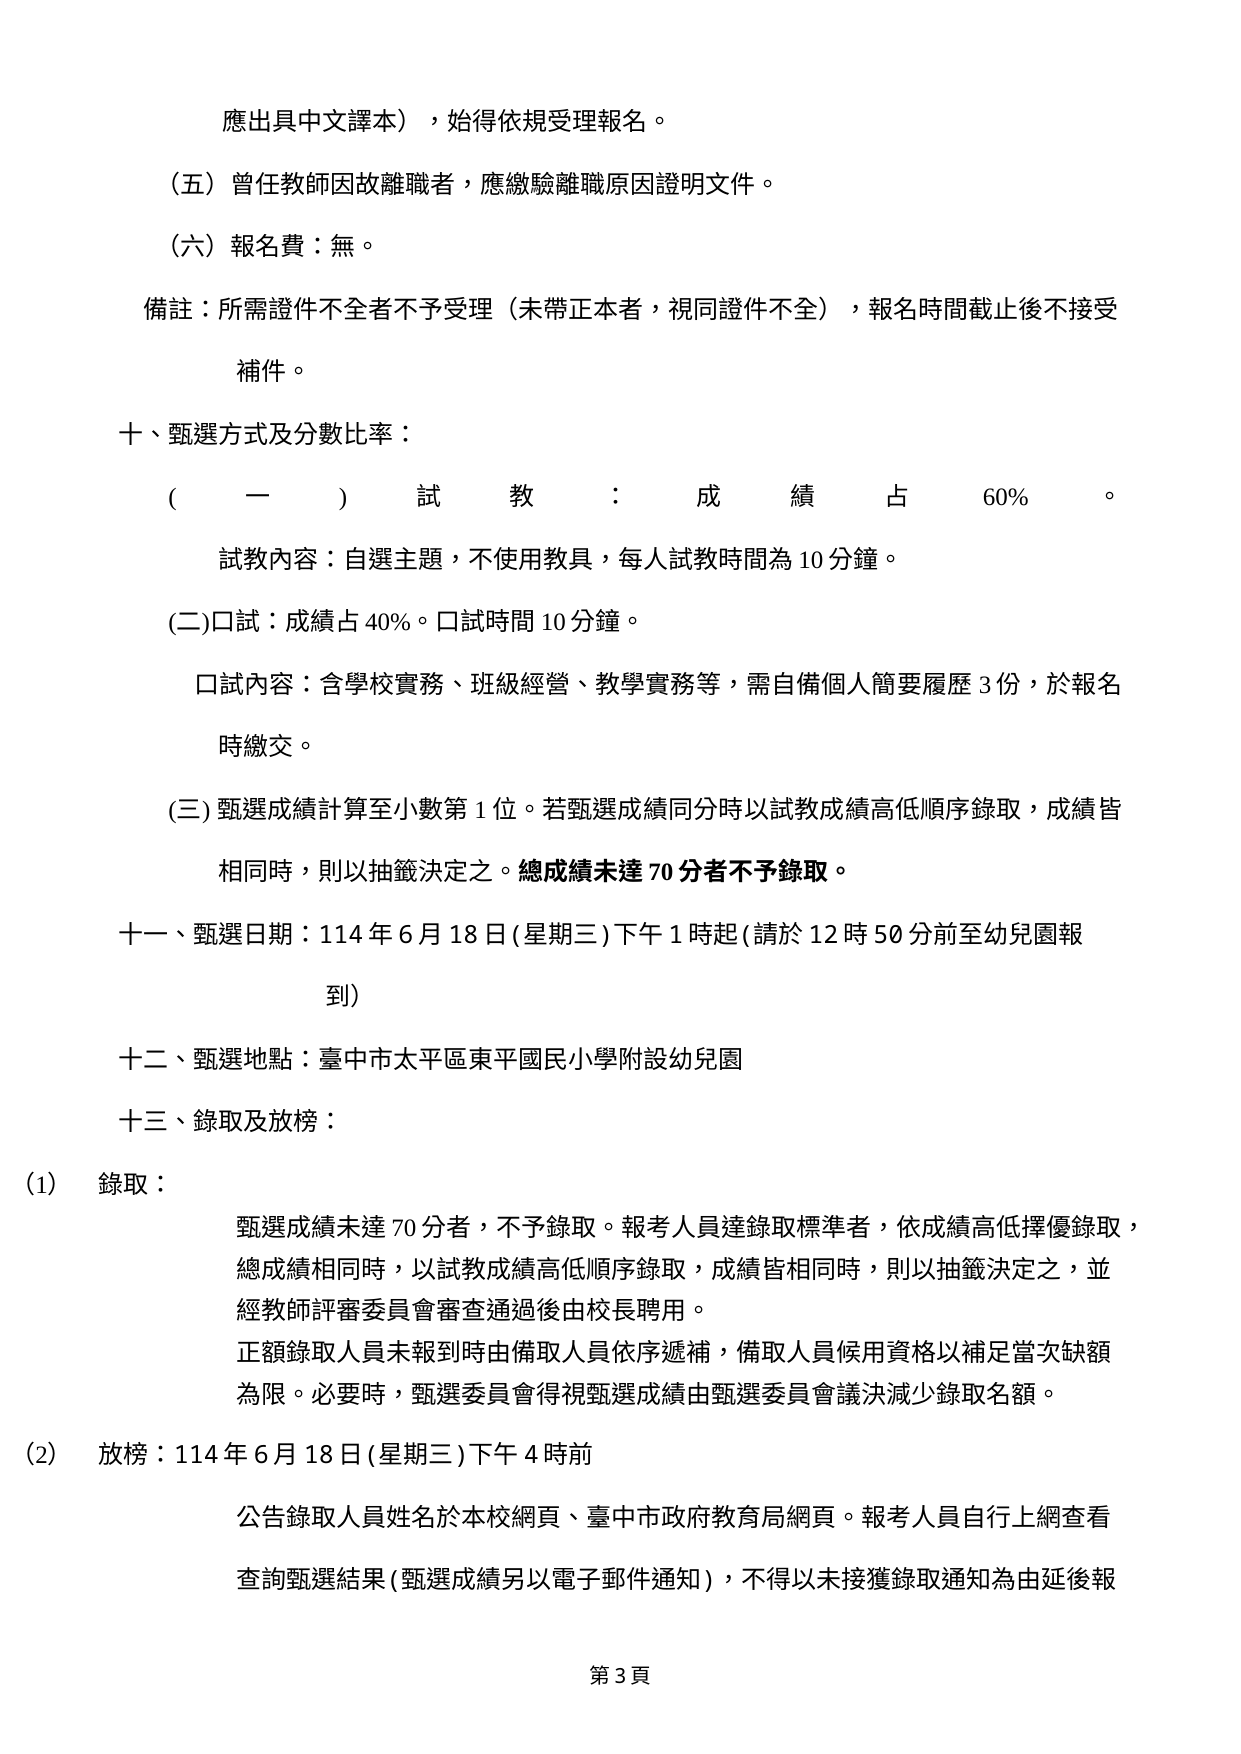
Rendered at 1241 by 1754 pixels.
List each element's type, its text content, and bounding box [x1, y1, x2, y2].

text 十、甄選方式及分數比率： [118, 391, 1122, 453]
text (三) 甄選成績計算至小數第1位。若甄選成績同分時以試教成績高低順序錄取，成績皆相同時，則以抽籤決定之。總成績未達70分者不予錄取。 [168, 766, 1122, 891]
text （六）報名費：無。 [156, 203, 1122, 266]
text (二)口試：成績占40%。口試時間10分鐘。 [168, 578, 1122, 641]
text 口試內容：含學校實務、班級經營、教學實務等，需自備個人簡要履歷3份，於報名時繳交。 [168, 641, 1122, 766]
text 十三、錄取及放榜： [118, 1078, 1122, 1141]
text 備註：所需證件不全者不予受理（未帶正本者，視同證件不全），報名時間截止後不接受補件。 [118, 266, 1122, 391]
text 正額錄取人員未報到時由備取人員依序遞補，備取人員候用資格以補足當次缺額為限。必要時，甄選委員會得視甄選成績由甄選委員會議決減少錄取名額。 [236, 1328, 1122, 1411]
text 十二、甄選地點：臺中市太平區東平國民小學附設幼兒園 [118, 1016, 1122, 1078]
text 應出具中文譯本），始得依規受理報名。 [156, 78, 1122, 141]
text 十一、甄選日期：114年6月18日(星期三)下午1時起(請於12時50分前至幼兒園報到） [118, 891, 1122, 1016]
text (一)試教：成績占60%。 試教內容：自選主題，不使用教具，每人試教時間為10分鐘。 [168, 453, 1122, 578]
text 公告錄取人員姓名於本校網頁、臺中市政府教育局網頁。報考人員自行上網查看查詢甄選結果(甄選成績另以電子郵件通知)，不得以未接獲錄取通知為由延後報 [236, 1474, 1122, 1599]
list 錄取： [10, 1141, 1122, 1203]
text （五）曾任教師因故離職者，應繳驗離職原因證明文件。 [156, 141, 1122, 203]
text 甄選成績未達70分者，不予錄取。報考人員達錄取標準者，依成績高低擇優錄取，總成績相同時，以試教成績高低順序錄取，成績皆相同時，則以抽籤決定之，並經教師評審委員會審查通過後由校長聘用。 [236, 1203, 1122, 1328]
list 放榜：114年6月18日(星期三)下午4時前 [10, 1411, 1122, 1474]
